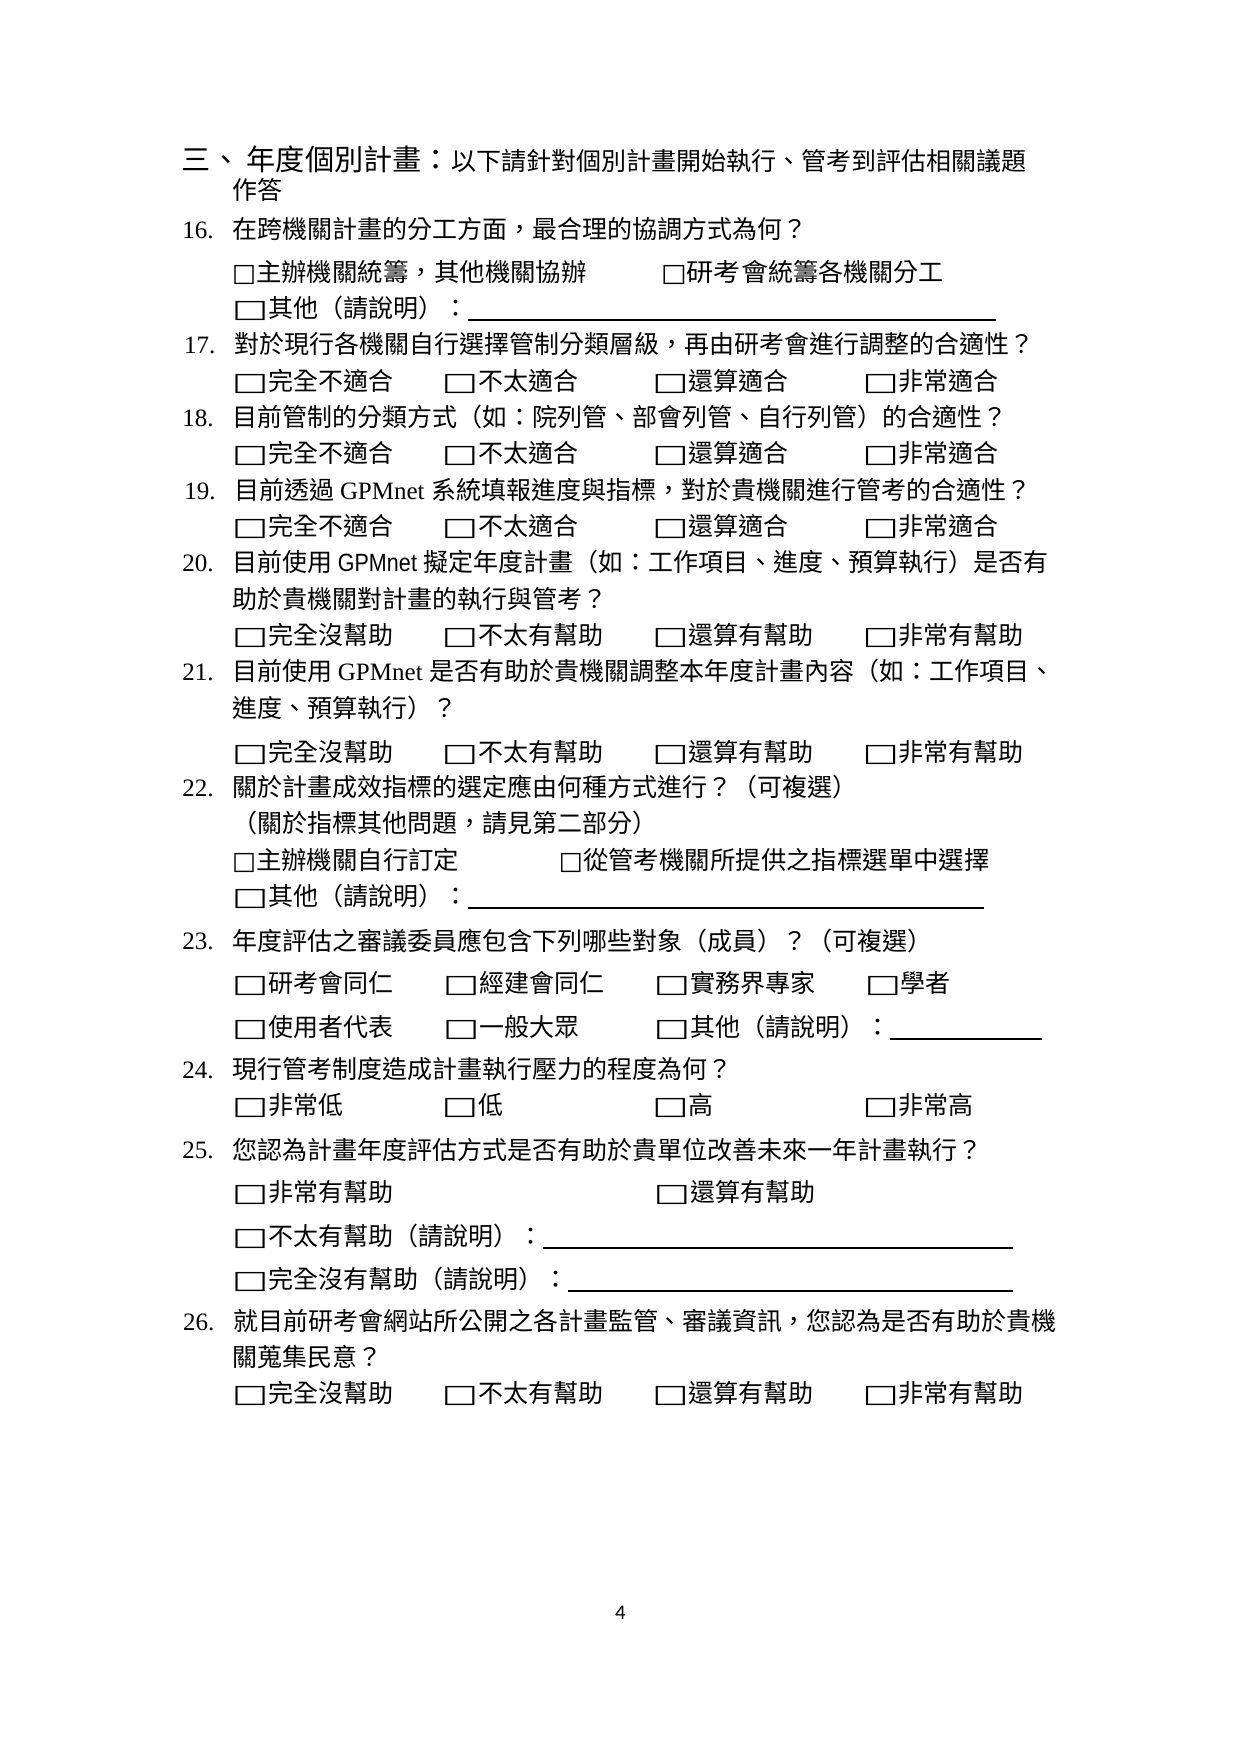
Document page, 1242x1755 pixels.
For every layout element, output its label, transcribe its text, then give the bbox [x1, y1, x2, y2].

text □其他（請說明）： [232, 288, 1077, 324]
table_header □非常有幫助 [213, 1175, 518, 1216]
table_header □還算有幫助 [518, 1175, 1033, 1216]
table_cell □使用者代表 [213, 1007, 412, 1047]
text □主辦機關統籌，其他機關協辦 □研考會統籌各機關分工 [232, 252, 1077, 288]
text 18. 目前管制的分類方式（如：院列管、部會列管、自行列管）的合適性？ [182, 397, 1077, 434]
text □完全不適合 □不太適合 □還算適合 □非常適合 [232, 506, 1077, 543]
table_cell □一般大眾 [412, 1007, 623, 1047]
text 25. 您認為計畫年度評估方式是否有助於貴單位改善未來一年計畫執行？ [182, 1122, 1077, 1163]
text 三、 年度個別計畫：以下請針對個別計畫開始執行、管考到評估相關議題 作答 [182, 144, 1036, 207]
text □完全不適合 □不太適合 □還算適合 □非常適合 [232, 361, 1077, 397]
table_header □實務界專家 [623, 966, 834, 1007]
table_cell □不太有幫助（請說明）： [213, 1216, 1033, 1259]
text 26. 就目前研考會網站所公開之各計畫監管、審議資訊，您認為是否有助於貴機 [178, 1299, 1061, 1337]
text 19. 目前透過 GPMnet 系統填報進度與指標，對於貴機關進行管考的合適性？ [178, 470, 1037, 506]
text 20. 目前使用 GPMnet 擬定年度計畫（如：工作項目、進度、預算執行）是否有 助於貴機關對計畫的執行與管考？ [182, 543, 1059, 615]
text □完全沒幫助 □不太有幫助 □還算有幫助 □非常有幫助 [232, 724, 1077, 767]
text □非常低 □低 □高 □非常高 [232, 1086, 1077, 1122]
text 17. 對於現行各機關自行選擇管制分類層級，再由研考會進行調整的合適性？ [178, 325, 1040, 361]
text （關於指標其他問題，請見第二部分） [232, 804, 1077, 840]
text 22. 關於計畫成效指標的選定應由何種方式進行？（可複選） [182, 767, 1077, 804]
text 23. 年度評估之審議委員應包含下列哪些對象（成員）？（可複選） [182, 913, 1077, 954]
table_cell □完全沒有幫助（請說明）： [213, 1259, 1033, 1299]
text 24. 現行管考制度造成計畫執行壓力的程度為何？ [182, 1047, 1077, 1085]
text □完全不適合 □不太適合 □還算適合 □非常適合 [232, 434, 1077, 470]
text 16. 在跨機關計畫的分工方面，最合理的協調方式為何？ [182, 209, 1077, 246]
table_header □學者 [834, 966, 1062, 1007]
table_cell □其他（請說明）： [623, 1007, 1062, 1047]
text □主辦機關自行訂定 □從管考機關所提供之指標選單中選擇 [232, 840, 1077, 876]
text 關蒐集民意？ [232, 1337, 1077, 1374]
table_header □研考會同仁 [213, 966, 412, 1007]
text □其他（請說明）： [232, 876, 1077, 913]
text 21. 目前使用 GPMnet 是否有助於貴機關調整本年度計畫內容（如：工作項目、 進度、預算執行）？ [182, 652, 1064, 724]
text □完全沒幫助 □不太有幫助 □還算有幫助 □非常有幫助 [232, 616, 1077, 652]
table_header □經建會同仁 [412, 966, 623, 1007]
text □完全沒幫助 □不太有幫助 □還算有幫助 □非常有幫助 [232, 1374, 1077, 1410]
